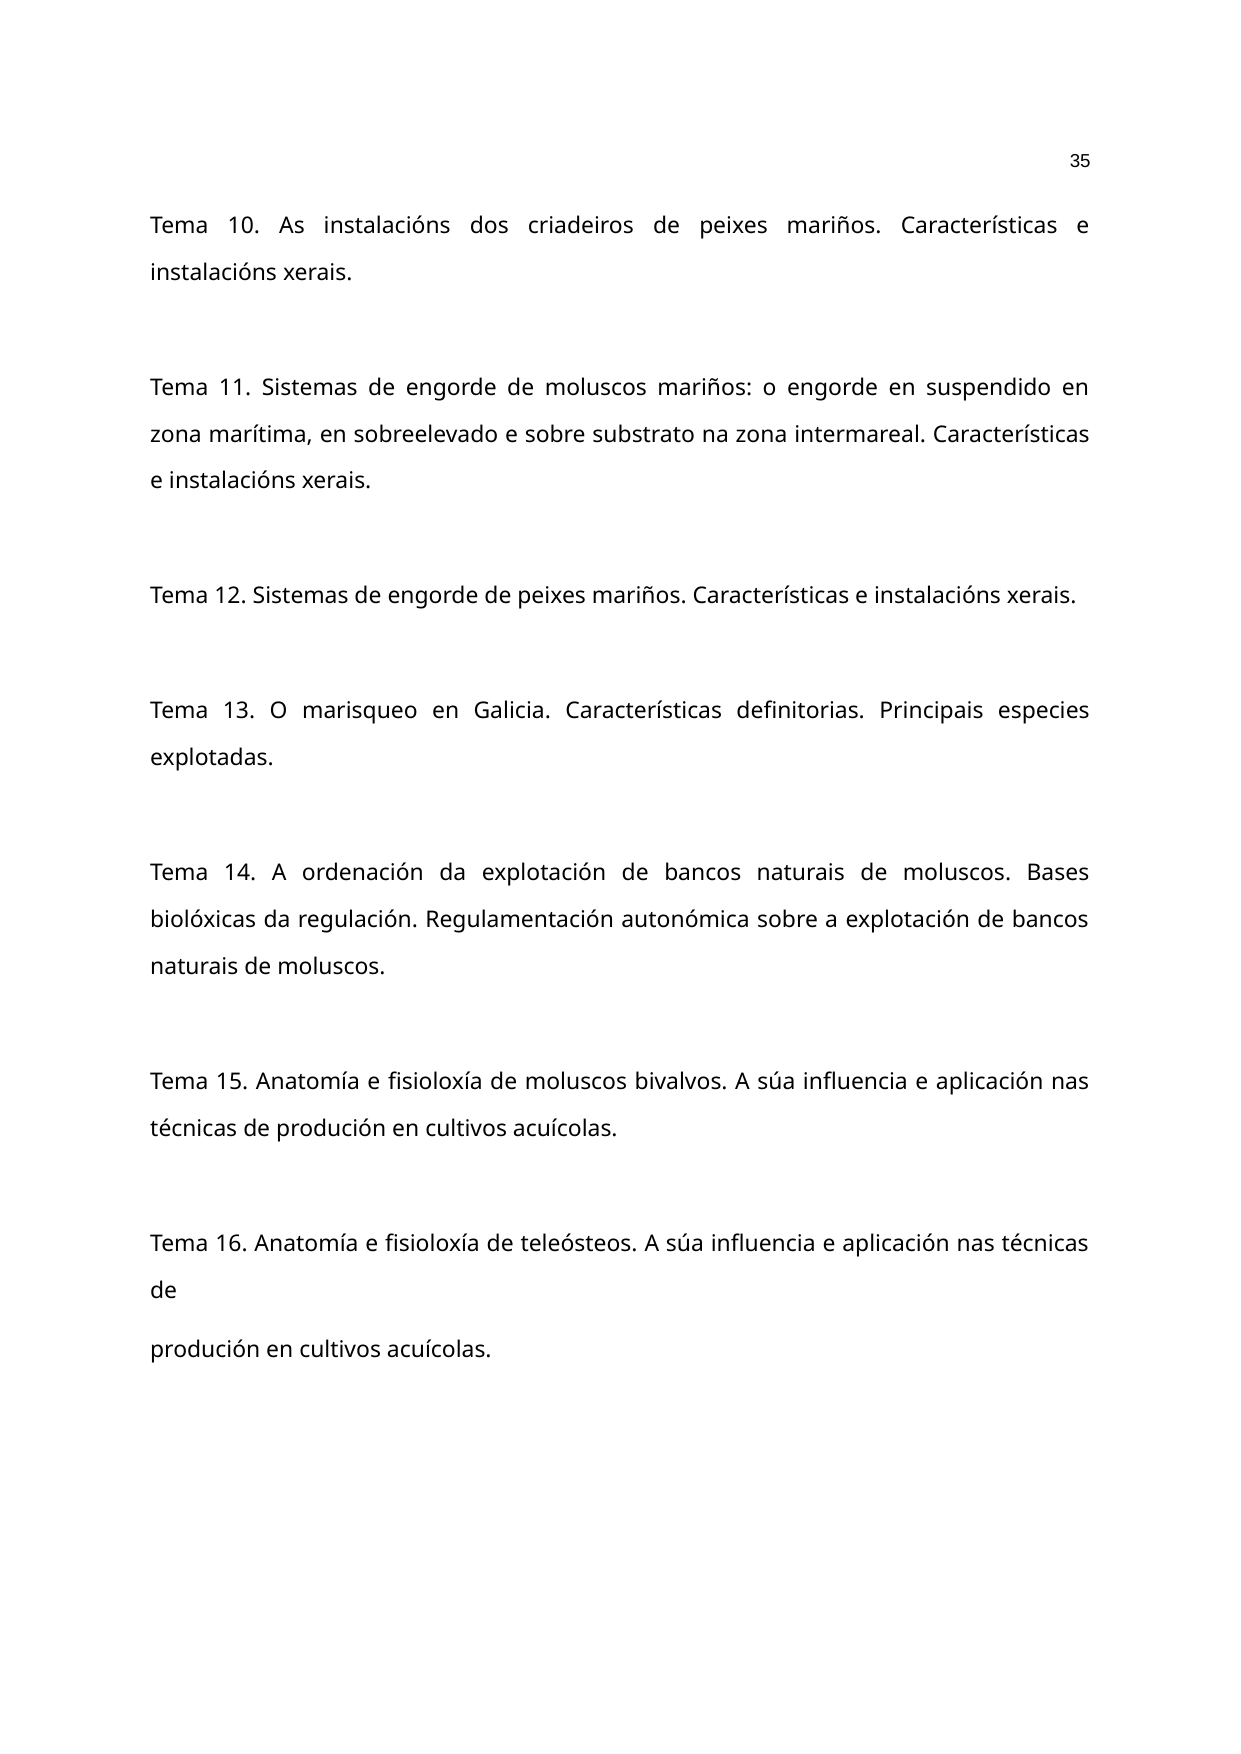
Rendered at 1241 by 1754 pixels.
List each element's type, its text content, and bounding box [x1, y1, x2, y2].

text Tema 13. O marisqueo en Galicia. Características definitorias. Principais especies explotadas. [150, 694, 1090, 773]
text Tema 15. Anatomía e fisioloxía de moluscos bivalvos. A súa influencia e aplicación nas técnicas de produción en cultivos acuícolas. [150, 1065, 1090, 1143]
text Tema 10. As instalacións dos criadeiros de peixes mariños. Características e instalacións xerais. [150, 209, 1090, 287]
text produción en cultivos acuícolas. [150, 1333, 1090, 1364]
text Tema 16. Anatomía e fisioloxía de teleósteos. A súa influencia e aplicación nas técnicas de [150, 1227, 1090, 1305]
text Tema 12. Sistemas de engorde de peixes mariños. Características e instalacións xerais. [150, 579, 1090, 611]
text Tema 14. A ordenación da explotación de bancos naturais de moluscos. Bases biolóxicas da regulación. Regulamentación autonómica sobre a explotación de bancos naturais de moluscos. [150, 856, 1090, 981]
text Tema 11. Sistemas de engorde de moluscos mariños: o engorde en suspendido en zona marítima, en sobreelevado e sobre substrato na zona intermareal. Características e instalacións xerais. [150, 371, 1090, 496]
